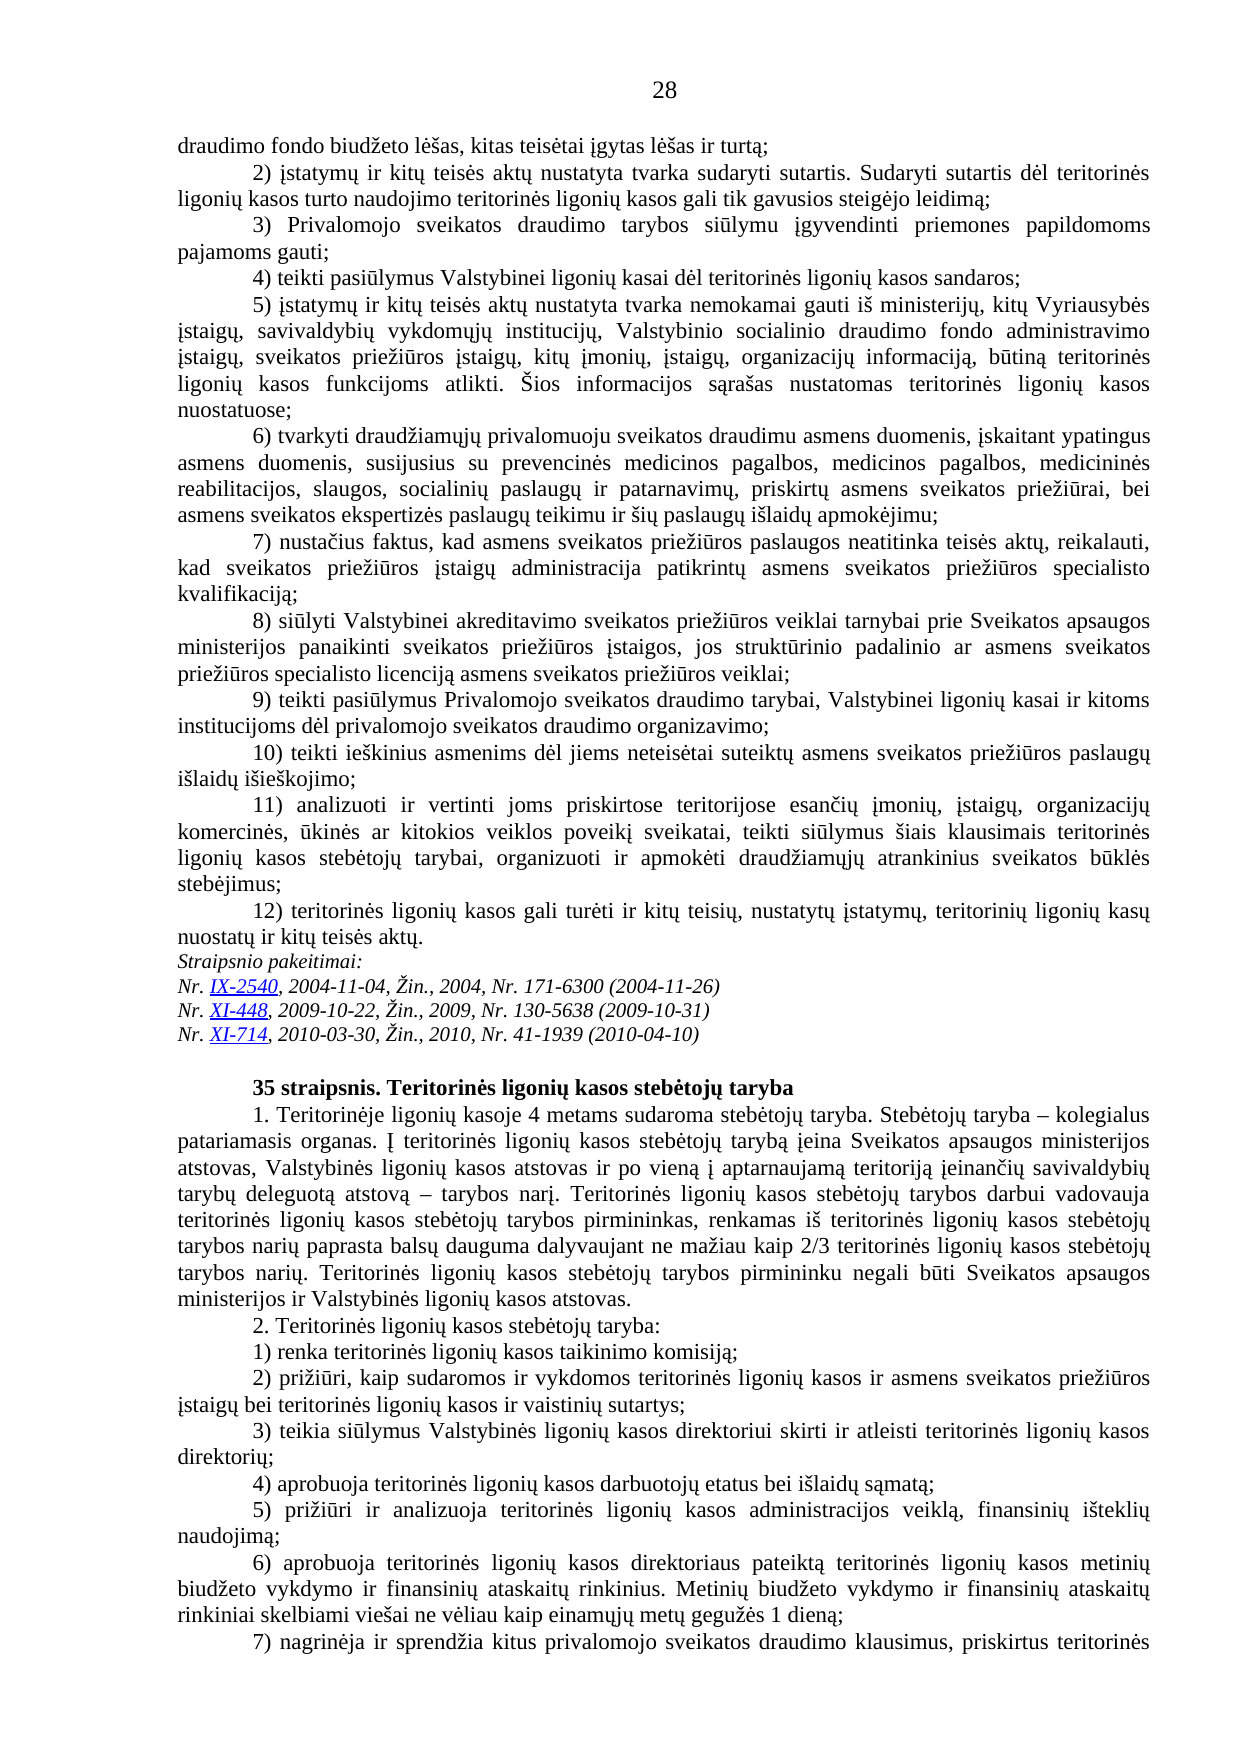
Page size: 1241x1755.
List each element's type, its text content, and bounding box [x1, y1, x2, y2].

text 12) teritorinės ligonių kasos gali turėti ir kitų teisių, nustatytų įstatymų, teritorinių ligonių kasų nuostatų ir kitų teisės aktų. [177, 897, 1152, 949]
text 2. Teritorinės ligonių kasos stebėtojų taryba: [177, 1312, 1152, 1338]
text Nr. XI-714, 2010-03-30, Žin., 2010, Nr. 41-1939 (2010-04-10) [177, 1022, 1152, 1046]
text 5) prižiūri ir analizuoja teritorinės ligonių kasos administracijos veiklą, finansinių išteklių naudojimą; [177, 1496, 1152, 1549]
text Nr. IX-2540, 2004-11-04, Žin., 2004, Nr. 171-6300 (2004-11-26) [177, 973, 1152, 998]
text 35 straipsnis. Teritorinės ligonių kasos stebėtojų taryba [177, 1074, 1152, 1101]
text 6) tvarkyti draudžiamųjų privalomuoju sveikatos draudimu asmens duomenis, įskaitant ypatingus asmens duomenis, susijusius su prevencinės medicinos pagalbos, medicinos pagalbos, medicininės reabilitacijos, slaugos, socialinių paslaugų ir patarnavimų, priskirtų asmens sveikatos priežiūrai, bei asmens sveikatos ekspertizės paslaugų teikimu ir šių paslaugų išlaidų apmokėjimu; [177, 422, 1152, 528]
text 1) renka teritorinės ligonių kasos taikinimo komisiją; [177, 1338, 1152, 1364]
text 8) siūlyti Valstybinei akreditavimo sveikatos priežiūros veiklai tarnybai prie Sveikatos apsaugos ministerijos panaikinti sveikatos priežiūros įstaigos, jos struktūrinio padalinio ar asmens sveikatos priežiūros specialisto licenciją asmens sveikatos priežiūros veiklai; [177, 607, 1152, 686]
text 11) analizuoti ir vertinti joms priskirtose teritorijose esančių įmonių, įstaigų, organizacijų komercinės, ūkinės ar kitokios veiklos poveikį sveikatai, teikti siūlymus šiais klausimais teritorinės ligonių kasos stebėtojų tarybai, organizuoti ir apmokėti draudžiamųjų atrankinius sveikatos būklės stebėjimus; [177, 791, 1152, 897]
text 6) aprobuoja teritorinės ligonių kasos direktoriaus pateiktą teritorinės ligonių kasos metinių biudžeto vykdymo ir finansinių ataskaitų rinkinius. Metinių biudžeto vykdymo ir finansinių ataskaitų rinkiniai skelbiami viešai ne vėliau kaip einamųjų metų gegužės 1 dieną; [177, 1549, 1152, 1628]
text 7) nagrinėja ir sprendžia kitus privalomojo sveikatos draudimo klausimus, priskirtus teritorinės [177, 1628, 1152, 1654]
text 9) teikti pasiūlymus Privalomojo sveikatos draudimo tarybai, Valstybinei ligonių kasai ir kitoms institucijoms dėl privalomojo sveikatos draudimo organizavimo; [177, 686, 1152, 739]
text 2) įstatymų ir kitų teisės aktų nustatyta tvarka sudaryti sutartis. Sudaryti sutartis dėl teritorinės ligonių kasos turto naudojimo teritorinės ligonių kasos gali tik gavusios steigėjo leidimą; [177, 159, 1152, 212]
text 4) teikti pasiūlymus Valstybinei ligonių kasai dėl teritorinės ligonių kasos sandaros; [177, 264, 1152, 291]
text 7) nustačius faktus, kad asmens sveikatos priežiūros paslaugos neatitinka teisės aktų, reikalauti, kad sveikatos priežiūros įstaigų administracija patikrintų asmens sveikatos priežiūros specialisto kvalifikaciją; [177, 528, 1152, 607]
text Nr. XI-448, 2009-10-22, Žin., 2009, Nr. 130-5638 (2009-10-31) [177, 998, 1152, 1022]
text 1. Teritorinėje ligonių kasoje 4 metams sudaroma stebėtojų taryba. Stebėtojų taryba – kolegialus patariamasis organas. Į teritorinės ligonių kasos stebėtojų tarybą įeina Sveikatos apsaugos ministerijos atstovas, Valstybinės ligonių kasos atstovas ir po vieną į aptarnaujamą teritoriją įeinančių savivaldybių tarybų deleguotą atstovą – tarybos narį. Teritorinės ligonių kasos stebėtojų tarybos darbui vadovauja teritorinės ligonių kasos stebėtojų tarybos pirmininkas, renkamas iš teritorinės ligonių kasos stebėtojų tarybos narių paprasta balsų dauguma dalyvaujant ne mažiau kaip 2/3 teritorinės ligonių kasos stebėtojų tarybos narių. Teritorinės ligonių kasos stebėtojų tarybos pirmininku negali būti Sveikatos apsaugos ministerijos ir Valstybinės ligonių kasos atstovas. [177, 1101, 1152, 1312]
text draudimo fondo biudžeto lėšas, kitas teisėtai įgytas lėšas ir turtą; [177, 132, 1152, 159]
text Straipsnio pakeitimai: [177, 949, 1152, 973]
text 10) teikti ieškinius asmenims dėl jiems neteisėtai suteiktų asmens sveikatos priežiūros paslaugų išlaidų išieškojimo; [177, 739, 1152, 791]
text 4) aprobuoja teritorinės ligonių kasos darbuotojų etatus bei išlaidų sąmatą; [177, 1470, 1152, 1496]
text 2) prižiūri, kaip sudaromos ir vykdomos teritorinės ligonių kasos ir asmens sveikatos priežiūros įstaigų bei teritorinės ligonių kasos ir vaistinių sutartys; [177, 1364, 1152, 1417]
text 3) teikia siūlymus Valstybinės ligonių kasos direktoriui skirti ir atleisti teritorinės ligonių kasos direktorių; [177, 1417, 1152, 1470]
text 3) Privalomojo sveikatos draudimo tarybos siūlymu įgyvendinti priemones papildomoms pajamoms gauti; [177, 212, 1152, 264]
text 5) įstatymų ir kitų teisės aktų nustatyta tvarka nemokamai gauti iš ministerijų, kitų Vyriausybės įstaigų, savivaldybių vykdomųjų institucijų, Valstybinio socialinio draudimo fondo administravimo įstaigų, sveikatos priežiūros įstaigų, kitų įmonių, įstaigų, organizacijų informaciją, būtiną teritorinės ligonių kasos funkcijoms atlikti. Šios informacijos sąrašas nustatomas teritorinės ligonių kasos nuostatuose; [177, 291, 1152, 422]
